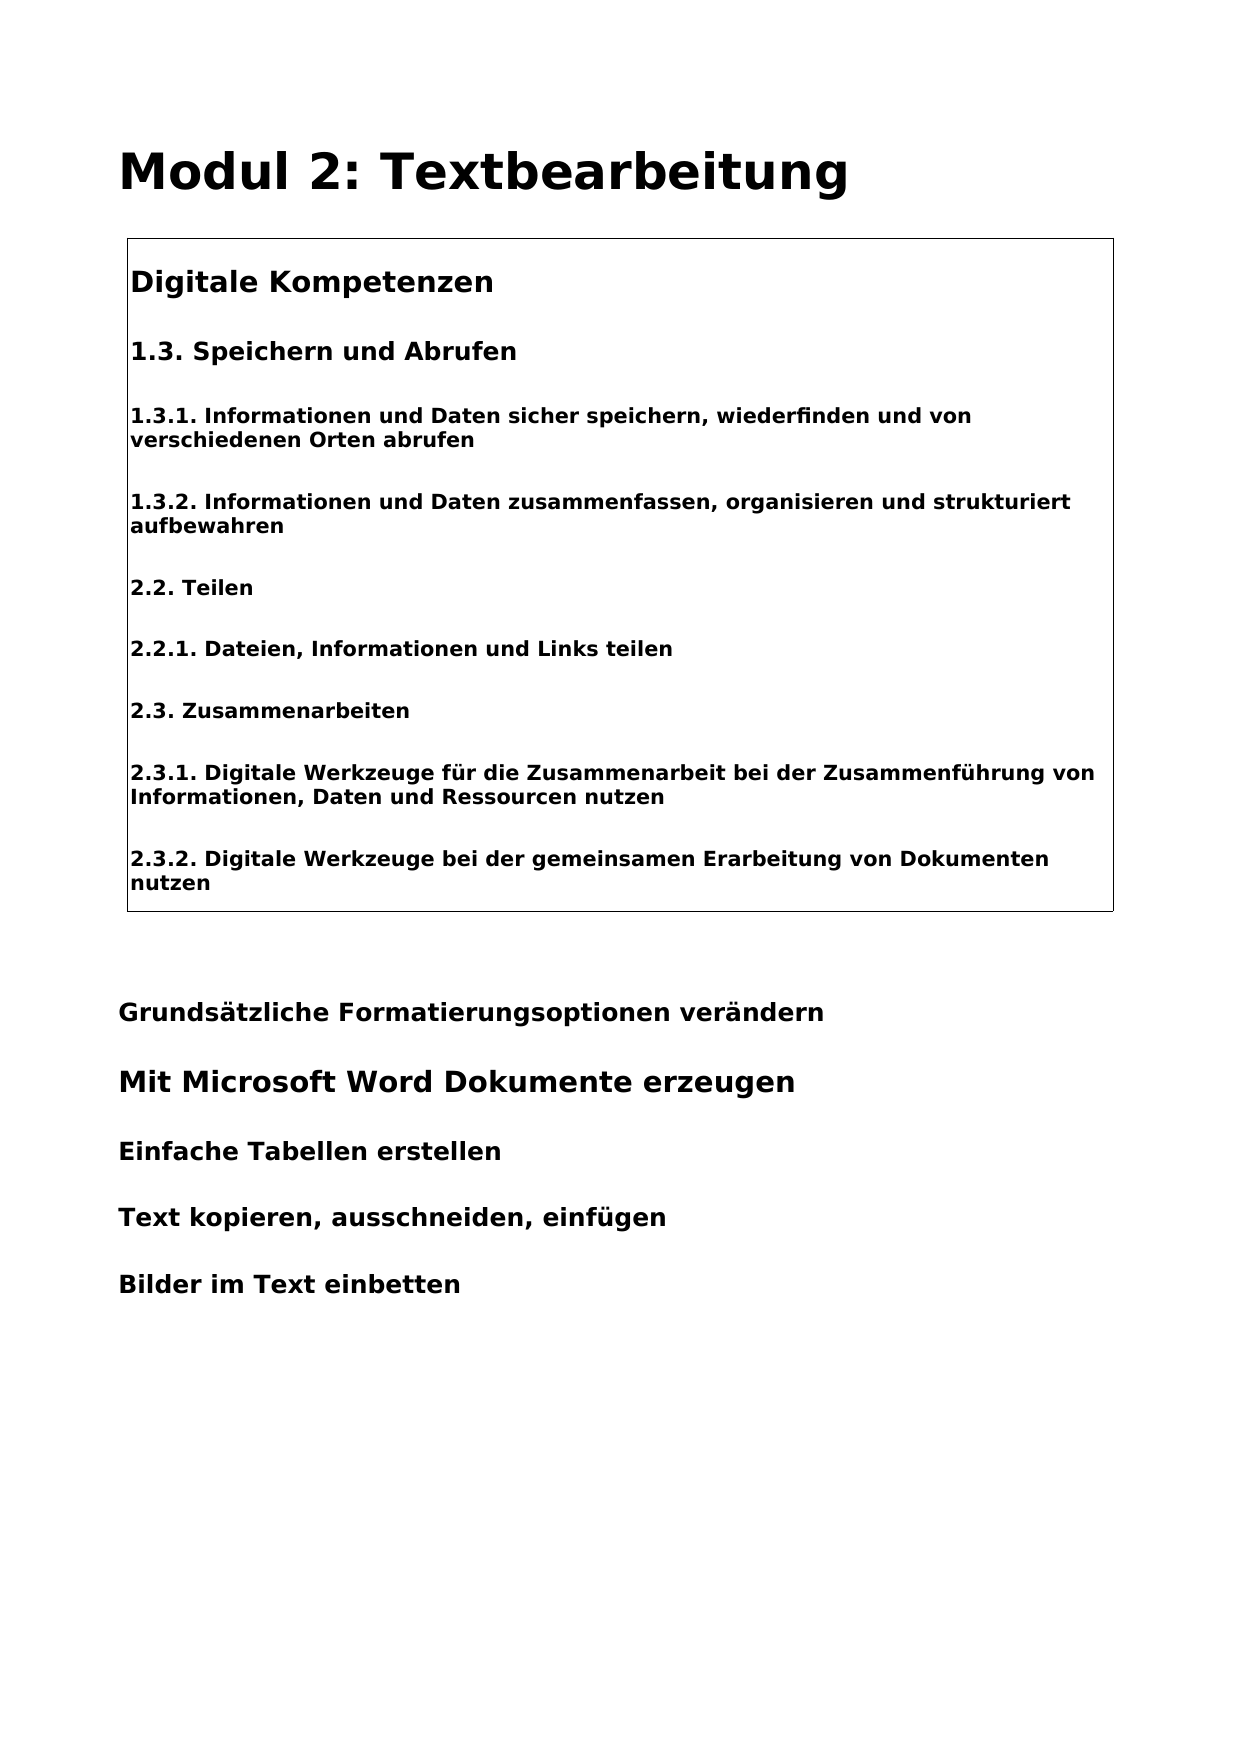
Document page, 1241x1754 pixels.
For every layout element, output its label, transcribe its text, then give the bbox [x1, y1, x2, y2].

subtitle Modul 2: Textbearbeitung [118, 143, 1122, 201]
subtitle Grundsätzliche Formatierungsoptionen verändern [118, 998, 1122, 1028]
subtitle Bilder im Text einbetten [118, 1270, 1122, 1299]
table_header Digitale Kompetenzen 1.3. Speichern und Abrufen 1.3.1. Informationen und Daten sicher speichern, wiederfinden und von verschiedenen Orten abrufen 1.3.2. Informationen und Daten zusammenfassen, organisieren und strukturiert aufbewahren 2.2. Teilen 2.2.1. Dateien, Informationen und Links teilen 2.3. Zusammenarbeiten 2.3.1. Digitale Werkzeuge für die Zusammenarbeit bei der Zusammenführung von Informationen, Daten und Ressourcen nutzen 2.3.2. Digitale Werkzeuge bei der gemeinsamen Erarbeitung von Dokumenten nutzen [128, 239, 1113, 911]
subtitle Mit Microsoft Word Dokumente erzeugen [118, 1065, 1122, 1099]
subtitle Text kopieren, ausschneiden, einfügen [118, 1203, 1122, 1232]
subtitle Einfache Tabellen erstellen [118, 1137, 1122, 1166]
